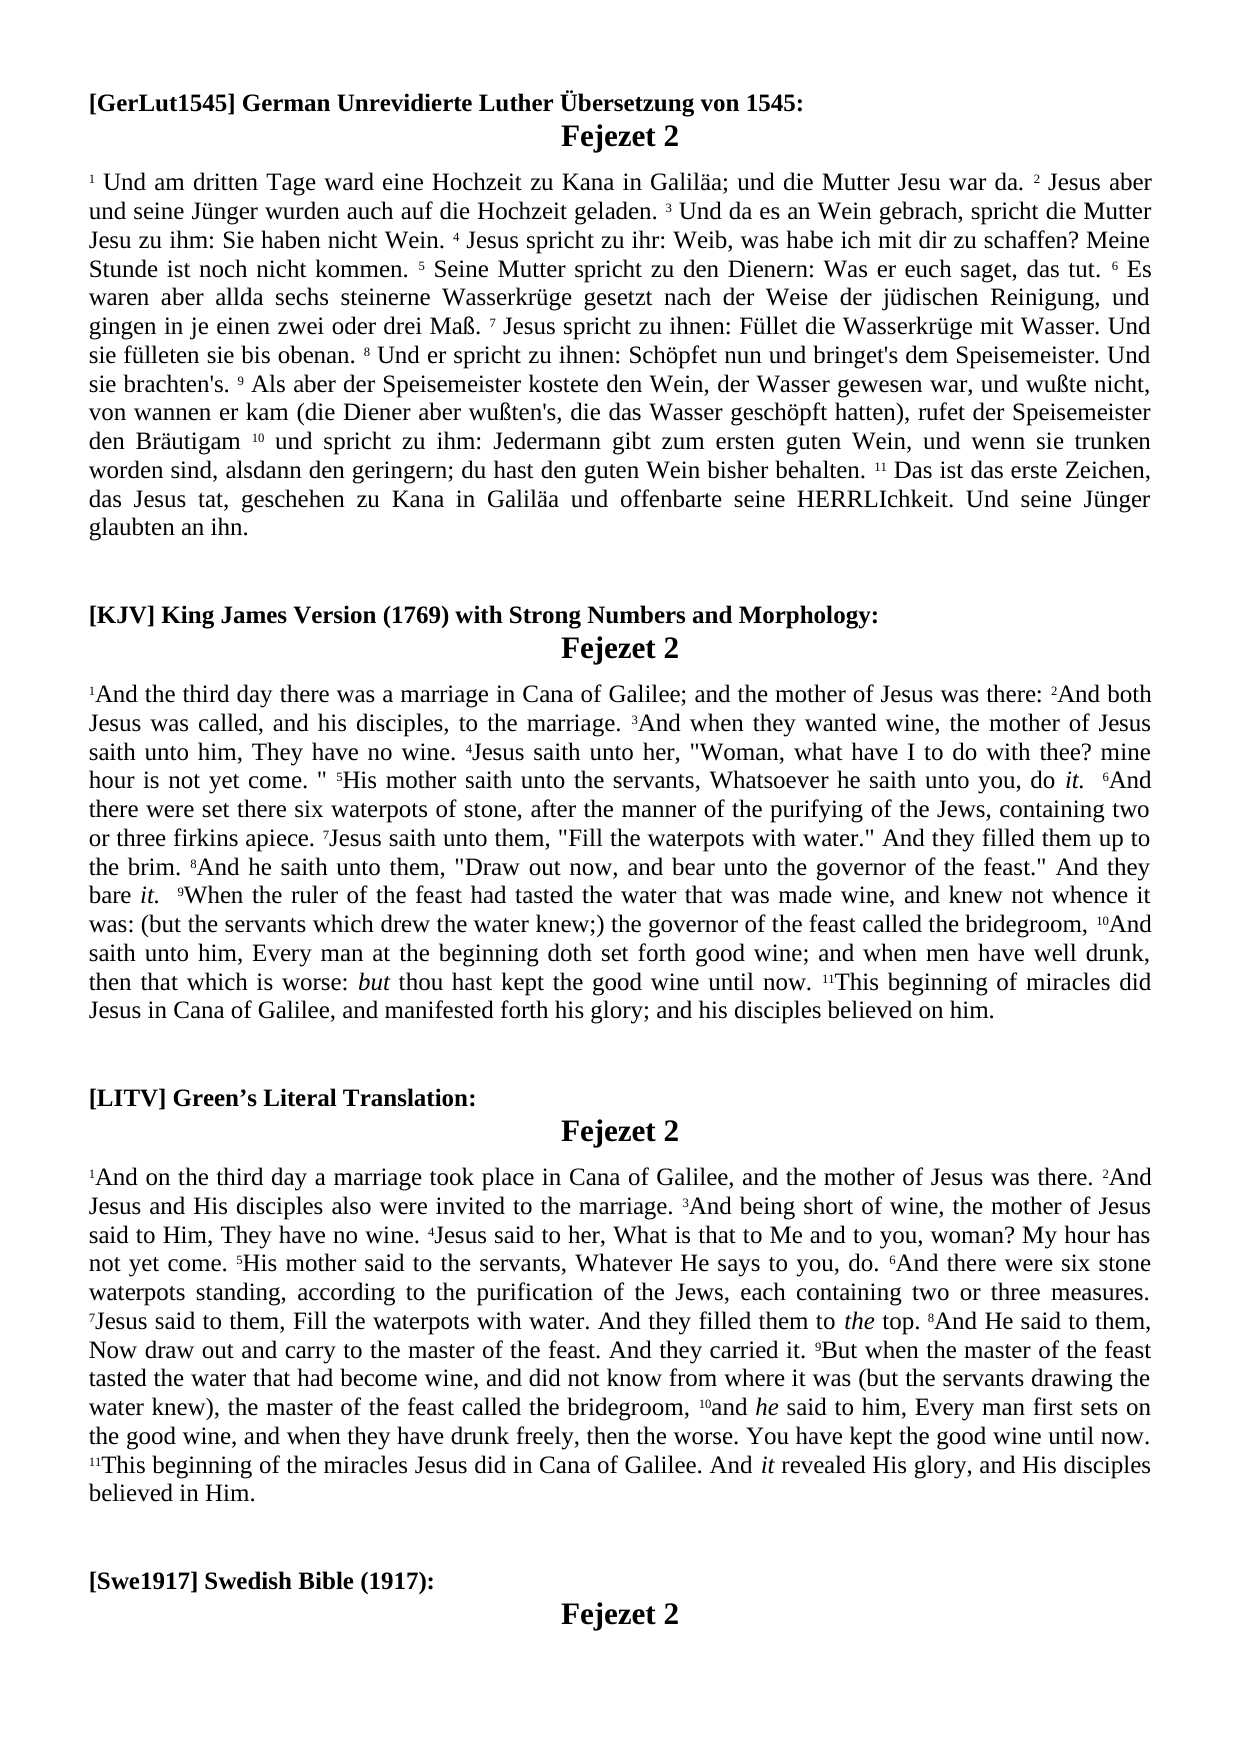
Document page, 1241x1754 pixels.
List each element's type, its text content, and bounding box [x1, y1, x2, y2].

text 1 Und am dritten Tage ward eine Hochzeit zu Kana in Galiläa; und die Mutter Jesu war da. 2 Jesus aber und seine Jünger wurden auch auf die Hochzeit geladen. 3 Und da es an Wein gebrach, spricht die Mutter Jesu zu ihm: Sie haben nicht Wein. 4 Jesus spricht zu ihr: Weib, was habe ich mit dir zu schaffen? Meine Stunde ist noch nicht kommen. 5 Seine Mutter spricht zu den Dienern: Was er euch saget, das tut. 6 Es waren aber allda sechs steinerne Wasserkrüge gesetzt nach der Weise der jüdischen Reinigung, und gingen in je einen zwei oder drei Maß. 7 Jesus spricht zu ihnen: Füllet die Wasserkrüge mit Wasser. Und sie fülleten sie bis obenan. 8 Und er spricht zu ihnen: Schöpfet nun und bringet's dem Speisemeister. Und sie brachten's. 9 Als aber der Speisemeister kostete den Wein, der Wasser gewesen war, und wußte nicht, von wannen er kam (die Diener aber wußten's, die das Wasser geschöpft hatten), rufet der Speisemeister den Bräutigam 10 und spricht zu ihm: Jedermann gibt zum ersten guten Wein, und wenn sie trunken worden sind, alsdann den geringern; du hast den guten Wein bisher behalten. 11 Das ist das erste Zeichen, das Jesus tat, geschehen zu Kana in Galiläa und offenbarte seine HERRLIchkeit. Und seine Jünger glaubten an ihn. [88, 167, 1152, 541]
text Fejezet 2 [88, 1595, 1152, 1631]
text Fejezet 2 [88, 117, 1152, 153]
text 1And on the third day a marriage took place in Cana of Galilee, and the mother of Jesus was there. 2And Jesus and His disciples also were invited to the marriage. 3And being short of wine, the mother of Jesus said to Him, They have no wine. 4Jesus said to her, What is that to Me and to you, woman? My hour has not yet come. 5His mother said to the servants, Whatever He says to you, do. 6And there were six stone waterpots standing, according to the purification of the Jews, each containing two or three measures. 7Jesus said to them, Fill the waterpots with water. And they filled them to the top. 8And He said to them, Now draw out and carry to the master of the feast. And they carried it. 9But when the master of the feast tasted the water that had become wine, and did not know from where it was (but the servants drawing the water knew), the master of the feast called the bridegroom, 10and he said to him, Every man first sets on the good wine, and when they have drunk freely, then the worse. You have kept the good wine until now. 11This beginning of the miracles Jesus did in Cana of Galilee. And it revealed His glory, and His disciples believed in Him. [88, 1162, 1152, 1507]
text [LITV] Green’s Literal Translation: [88, 1083, 1152, 1112]
text 1And the third day there was a marriage in Cana of Galilee; and the mother of Jesus was there: 2And both Jesus was called, and his disciples, to the marriage. 3And when they wanted wine, the mother of Jesus saith unto him, They have no wine. 4Jesus saith unto her, "Woman, what have I to do with thee? mine hour is not yet come. " 5His mother saith unto the servants, Whatsoever he saith unto you, do it. 6And there were set there six waterpots of stone, after the manner of the purifying of the Jews, containing two or three firkins apiece. 7Jesus saith unto them, "Fill the waterpots with water." And they filled them up to the brim. 8And he saith unto them, "Draw out now, and bear unto the governor of the feast." And they bare it. 9When the ruler of the feast had tasted the water that was made wine, and knew not whence it was: (but the servants which drew the water knew;) the governor of the feast called the bridegroom, 10And saith unto him, Every man at the beginning doth set forth good wine; and when men have well drunk, then that which is worse: but thou hast kept the good wine until now. 11This beginning of miracles did Jesus in Cana of Galilee, and manifested forth his glory; and his disciples believed on him. [88, 679, 1152, 1024]
text [Swe1917] Swedish Bible (1917): [88, 1566, 1152, 1595]
text Fejezet 2 [88, 629, 1152, 665]
text [KJV] King James Version (1769) with Strong Numbers and Morphology: [88, 600, 1152, 629]
text Fejezet 2 [88, 1112, 1152, 1148]
text [GerLut1545] German Unrevidierte Luther Übersetzung von 1545: [88, 88, 1152, 117]
